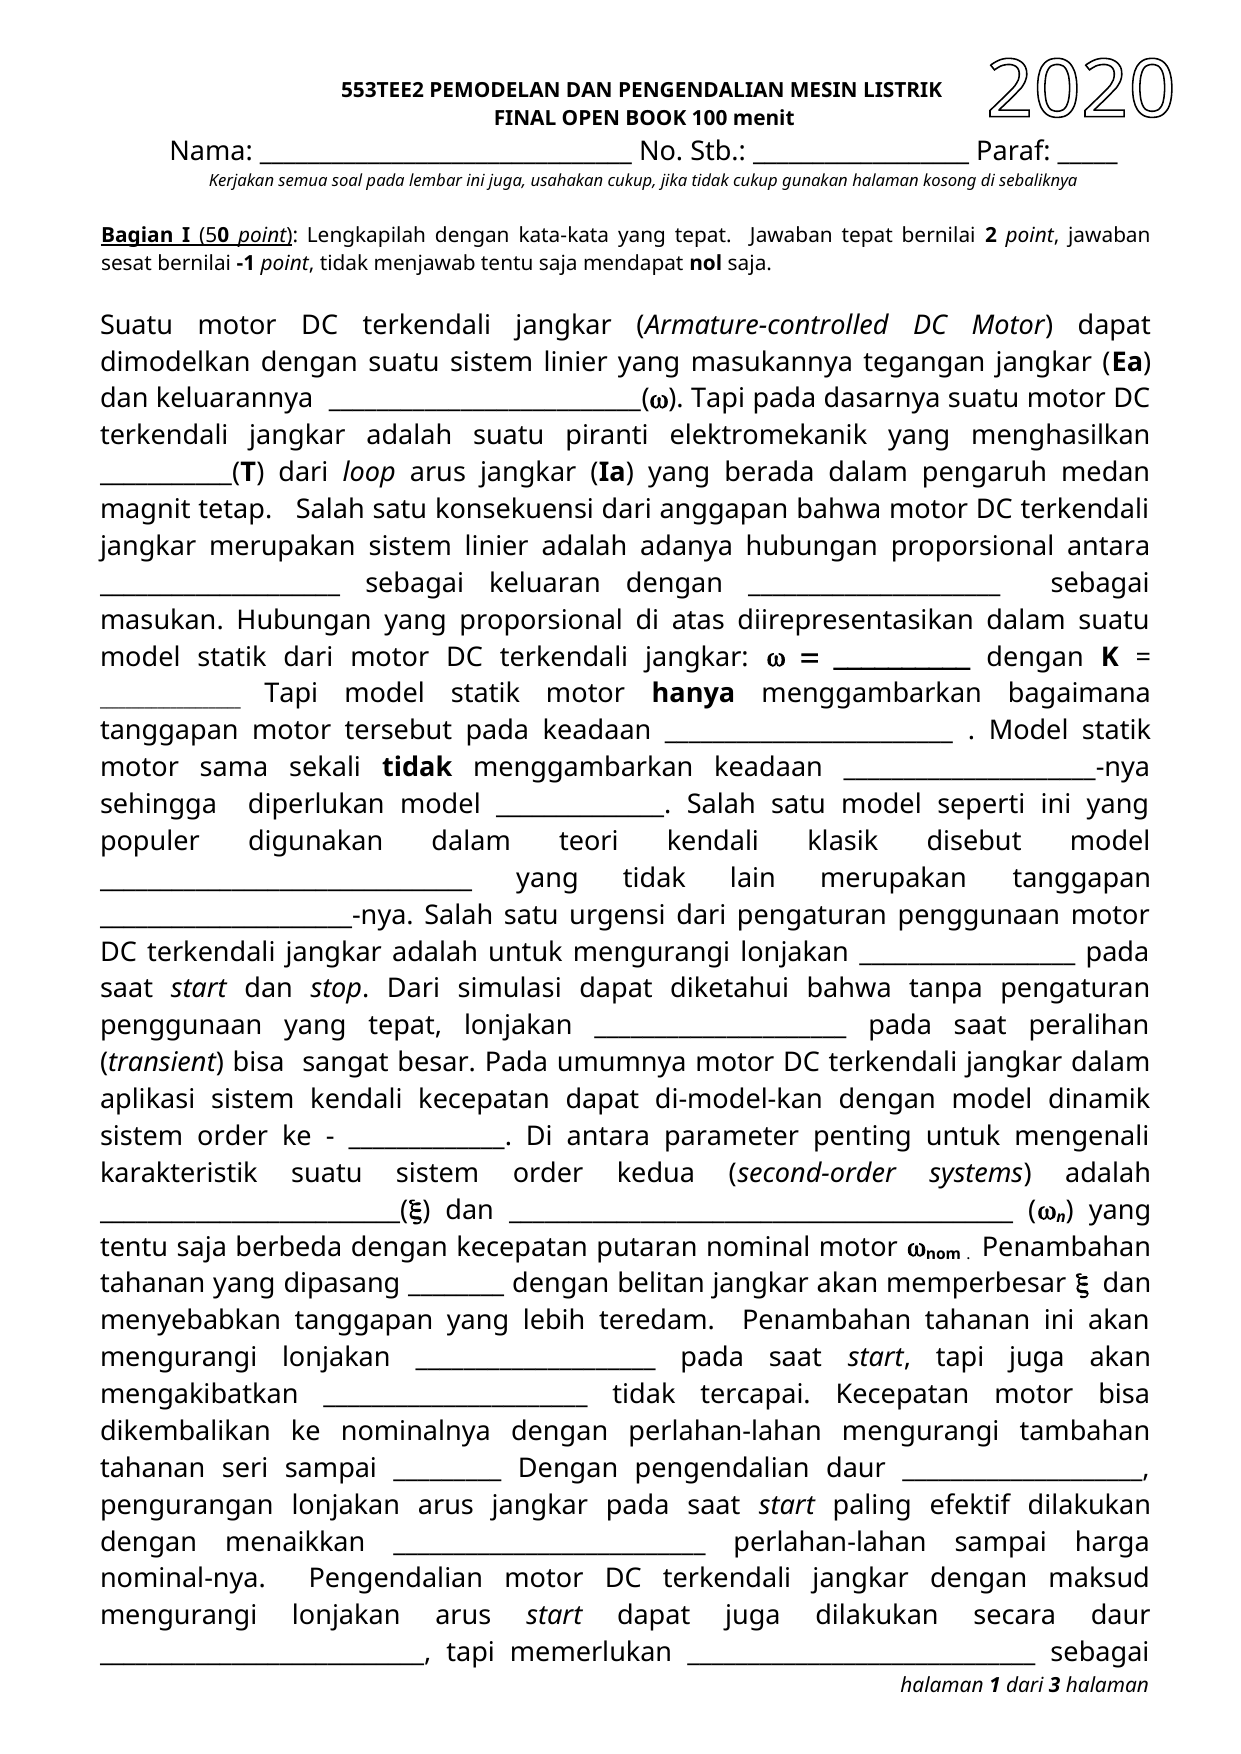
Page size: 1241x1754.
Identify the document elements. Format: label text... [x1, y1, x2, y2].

text Bagian I (50 point): Lengkapilah dengan kata-kata yang tepat. Jawaban tepat bernilai 2 point, jawaban sesat bernilai -1 point, tidak menjawab tentu saja mendapat nol saja. [101, 220, 1151, 277]
text Suatu motor DC terkendali jangkar (Armature-controlled DC Motor) dapat dimodelkan dengan suatu sistem linier yang masukannya tegangan jangkar (Ea) dan keluarannya __________________________(). Tapi pada dasarnya suatu motor DC terkendali jangkar adalah suatu piranti elektromekanik yang menghasilkan ___________(T) dari loop arus jangkar (Ia) yang berada dalam pengaruh medan magnit tetap. Salah satu konsekuensi dari anggapan bahwa motor DC terkendali jangkar merupakan sistem linier adalah adanya hubungan proporsional antara ____________________ sebagai keluaran dengan _____________________ sebagai masukan. Hubungan yang proporsional di atas diirepresentasikan dalam suatu model statik dari motor DC terkendali jangkar: __________ dengan K = ______________________ Tapi model statik motor hanya menggambarkan bagaimana tanggapan motor tersebut pada keadaan ________________________ . Model statik motor sama sekali tidak menggambarkan keadaan _____________________-nya sehingga diperlukan model ______________. Salah satu model seperti ini yang populer digunakan dalam teori kendali klasik disebut model _______________________________ yang tidak lain merupakan tanggapan _____________________-nya. Salah satu urgensi dari pengaturan penggunaan motor DC terkendali jangkar adalah untuk mengurangi lonjakan __________________ pada saat start dan stop. Dari simulasi dapat diketahui bahwa tanpa pengaturan penggunaan yang tepat, lonjakan _____________________ pada saat peralihan (transient) bisa sangat besar. Pada umumnya motor DC terkendali jangkar dalam aplikasi sistem kendali kecepatan dapat di-model-kan dengan model dinamik sistem order ke - _____________. Di antara parameter penting untuk mengenali karakteristik suatu sistem order kedua (second-order systems) adalah _________________________() dan __________________________________________ (n) yang tentu saja berbeda dengan kecepatan putaran nominal motor nom . Penambahan tahanan yang dipasang ________ dengan belitan jangkar akan memperbesar dan menyebabkan tanggapan yang lebih teredam. Penambahan tahanan ini akan mengurangi lonjakan ____________________ pada saat start, tapi juga akan mengakibatkan ______________________ tidak tercapai. Kecepatan motor bisa dikembalikan ke nominalnya dengan perlahan-lahan mengurangi tambahan tahanan seri sampai _________ Dengan pengendalian daur ____________________, pengurangan lonjakan arus jangkar pada saat start paling efektif dilakukan dengan menaikkan __________________________ perlahan-lahan sampai harga nominal-nya. Pengendalian motor DC terkendali jangkar dengan maksud mengurangi lonjakan arus start dapat juga dilakukan secara daur ___________________________, tapi memerlukan _____________________________ sebagai [100, 305, 1151, 1669]
